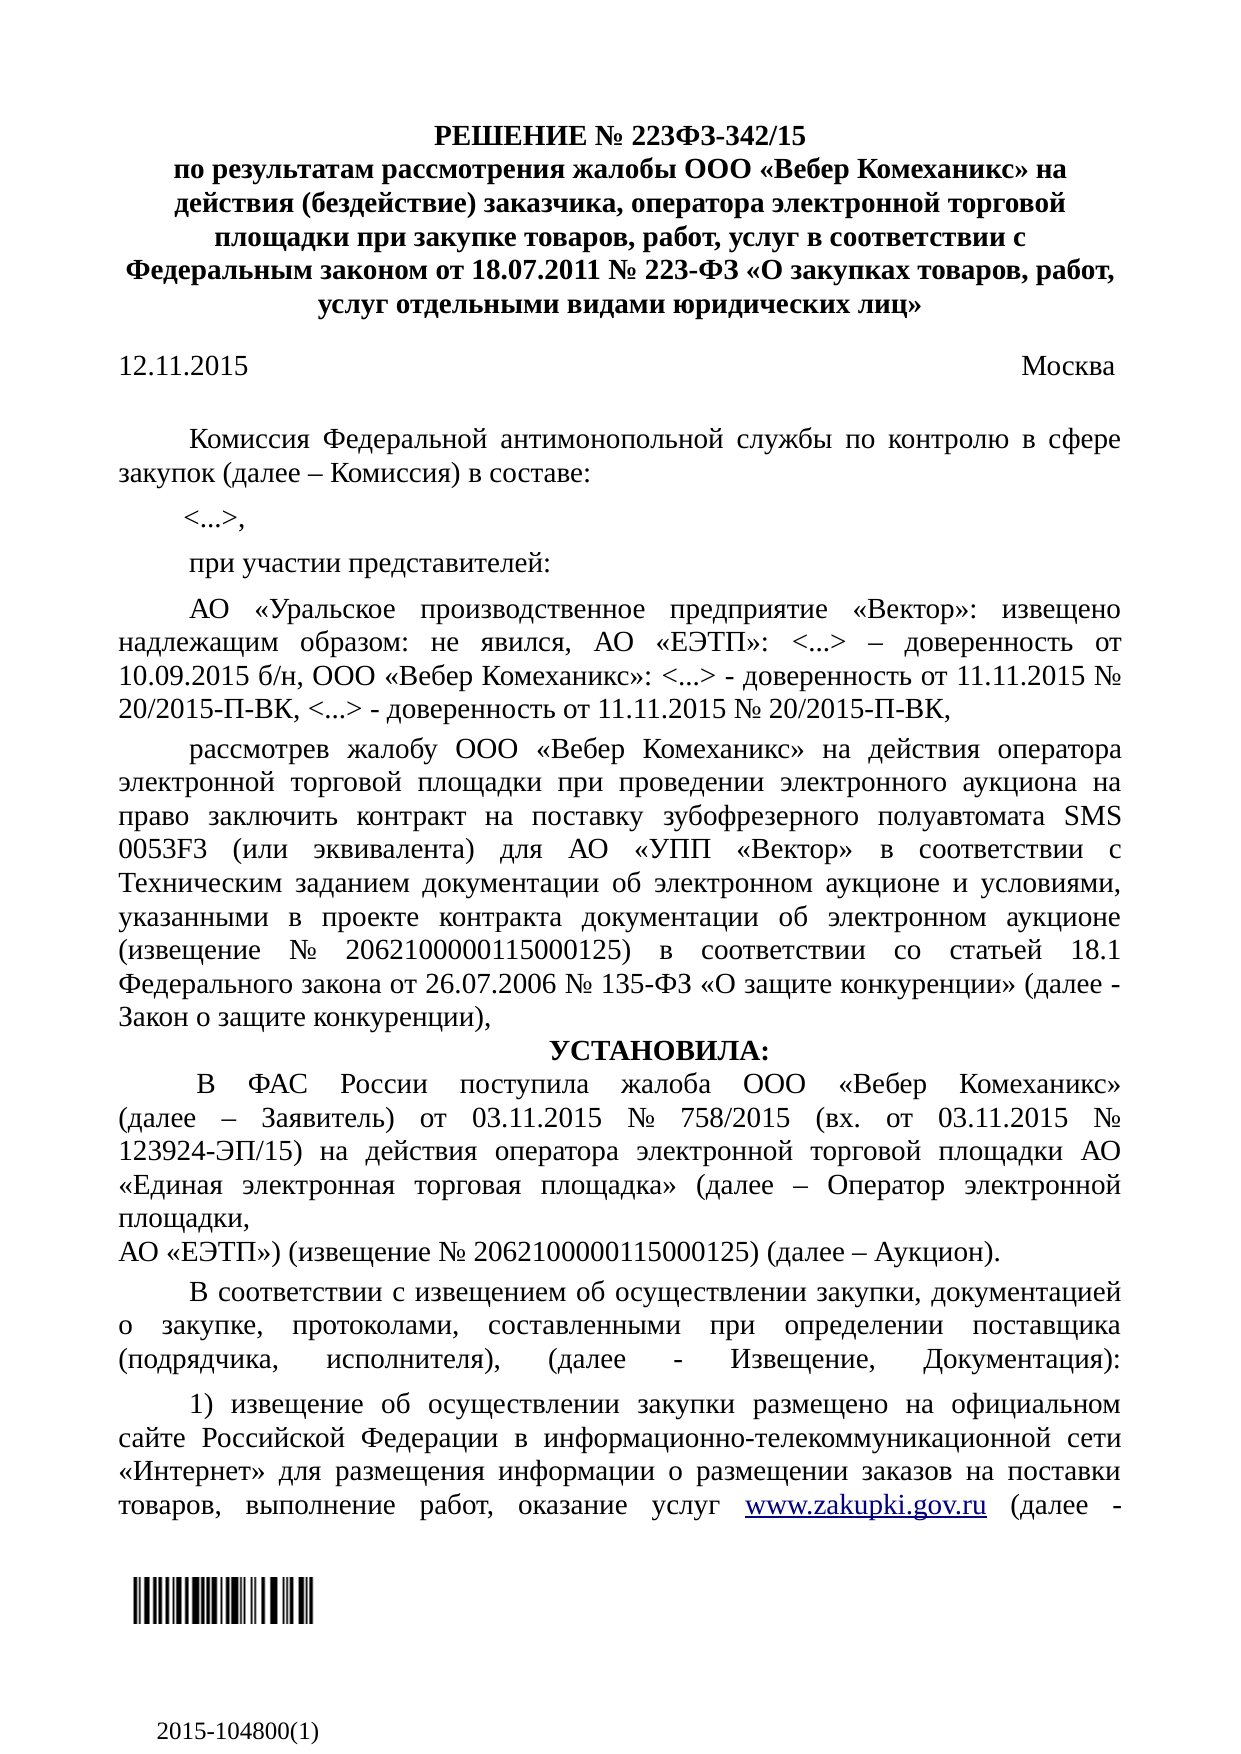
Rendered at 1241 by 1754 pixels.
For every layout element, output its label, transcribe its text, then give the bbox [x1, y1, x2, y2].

text при участии представителей: [118, 546, 1122, 579]
text В ФАС России поступила жалоба ООО «Вебер Комеханикс» (далее – Заявитель) от 03.11.2015 № 758/2015 (вх. от 03.11.2015 № 123924-ЭП/15) на действия оператора электронной торговой площадки АО «Единая электронная торговая площадка» (далее – Оператор электронной площадки, АО «ЕЭТП») (извещение № 2062100000115000125) (далее – Аукцион). [118, 1066, 1122, 1268]
text <...>, [118, 500, 1122, 534]
picture [118, 1577, 331, 1624]
text Комиссия Федеральной антимонопольной службы по контролю в сфере закупок (далее – Комиссия) в составе: [118, 421, 1122, 488]
text В соответствии с извещением об осуществлении закупки, документацией о закупке, протоколами, составленными при определении поставщика (подрядчика, исполнителя), (далее - Извещение, Документация): [118, 1274, 1122, 1374]
text РЕШЕНИЕ № 223ФЗ-342/15 [118, 118, 1122, 152]
text 1) извещение об осуществлении закупки размещено на официальном сайте Российской Федерации в информационно-телекоммуникационной сети «Интернет» для размещения информации о размещении заказов на поставки товаров, выполнение работ, оказание услуг www.zakupki.gov.ru (далее [118, 1386, 1122, 1520]
text АО «Уральское производственное предприятие «Вектор»: извещено надлежащим образом: не явился, АО «ЕЭТП»: <...> – доверенность от 10.09.2015 б/н, ООО «Вебер Комеханикс»: <...> - доверенность от 11.11.2015 № 20/2015-П-ВК, <...> - доверенность от 11.11.2015 № 20/2015-П-ВК, [118, 591, 1122, 725]
text 12.11.2015 Москва [118, 348, 1122, 382]
text УСТАНОВИЛА: [118, 1033, 1122, 1066]
text рассмотрев жалобу ООО «Вебер Комеханикс» на действия оператора электронной торговой площадки при проведении электронного аукциона на право заключить контракт на поставку зубофрезерного полуавтомата SMS 0053F3 (или эквивалента) для АО «УПП «Вектор» в соответствии с Техническим заданием документации об электронном аукционе и условиями, указанными в проекте контракта документации об электронном аукционе (извещение № 2062100000115000125) в соответствии со статьей 18.1 Федерального закона от 26.07.2006 № 135-ФЗ «О защите конкуренции» (далее - Закон о защите конкуренции), [118, 731, 1122, 1033]
text по результатам рассмотрения жалобы ООО «Вебер Комеханикс» на действия (бездействие) заказчика, оператора электронной торговой площадки при закупке товаров, работ, услуг в соответствии с Федеральным законом от 18.07.2011 № 223-ФЗ «О закупках товаров, работ, услуг отдельными видами юридических лиц» [118, 152, 1122, 319]
